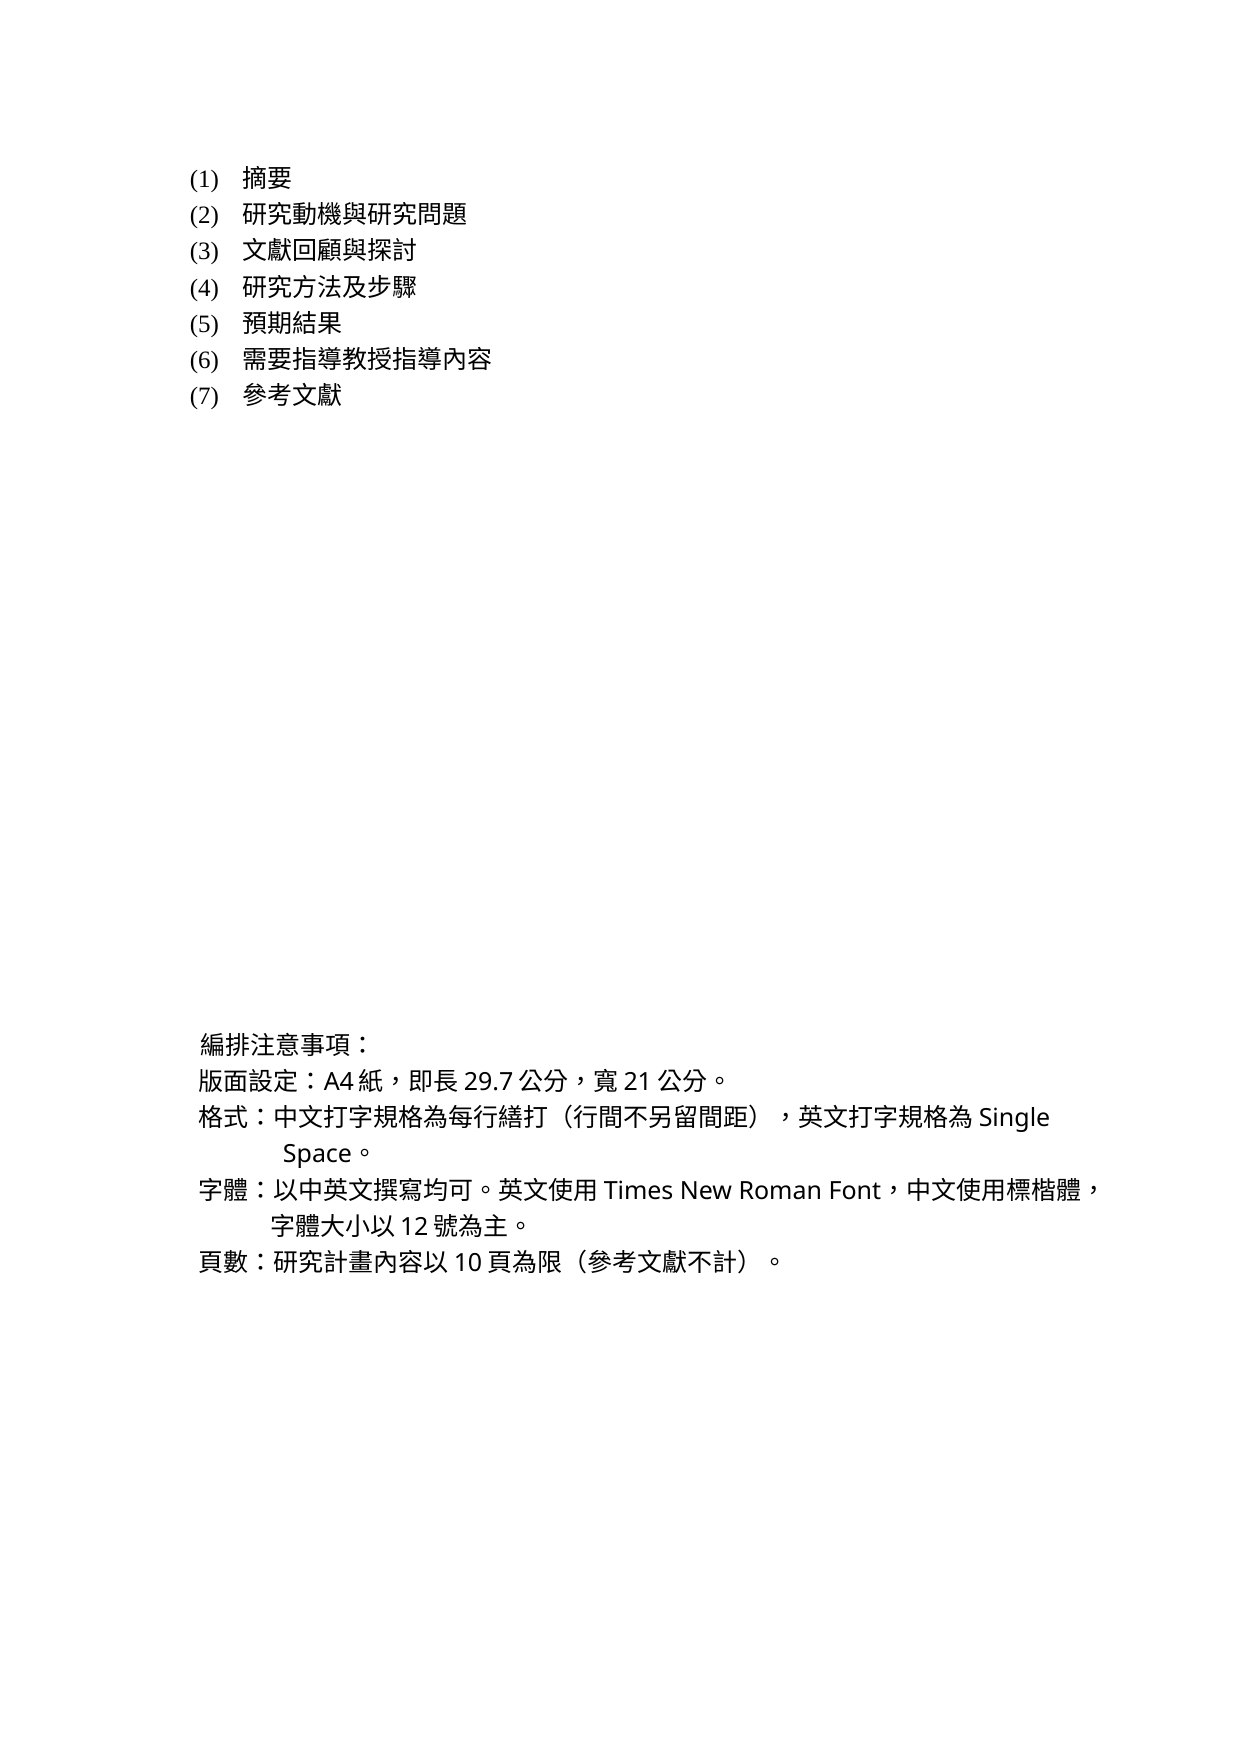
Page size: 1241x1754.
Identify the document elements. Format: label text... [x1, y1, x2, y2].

list 摘要 [189, 158, 1110, 194]
text 格式：中文打字規格為每行繕打（行間不另留間距），英文打字規格為Single Space。 [198, 1098, 1110, 1170]
text 版面設定：A4紙，即長29.7公分，寬21公分。 [198, 1061, 1110, 1098]
list 參考文獻 [189, 376, 1110, 412]
list 研究動機與研究問題 [189, 194, 1110, 231]
list 預期結果 [189, 303, 1110, 339]
text 頁數：研究計畫內容以10頁為限（參考文獻不計）。 [198, 1243, 1110, 1279]
list 文獻回顧與探討 [189, 231, 1110, 267]
text 字體：以中英文撰寫均可。英文使用Times New Roman Font，中文使用標楷體，字體大小以12號為主。 [198, 1170, 1110, 1243]
list 研究方法及步驟 [189, 267, 1110, 303]
text 編排注意事項： [200, 1025, 1110, 1061]
list 需要指導教授指導內容 [189, 339, 1110, 376]
